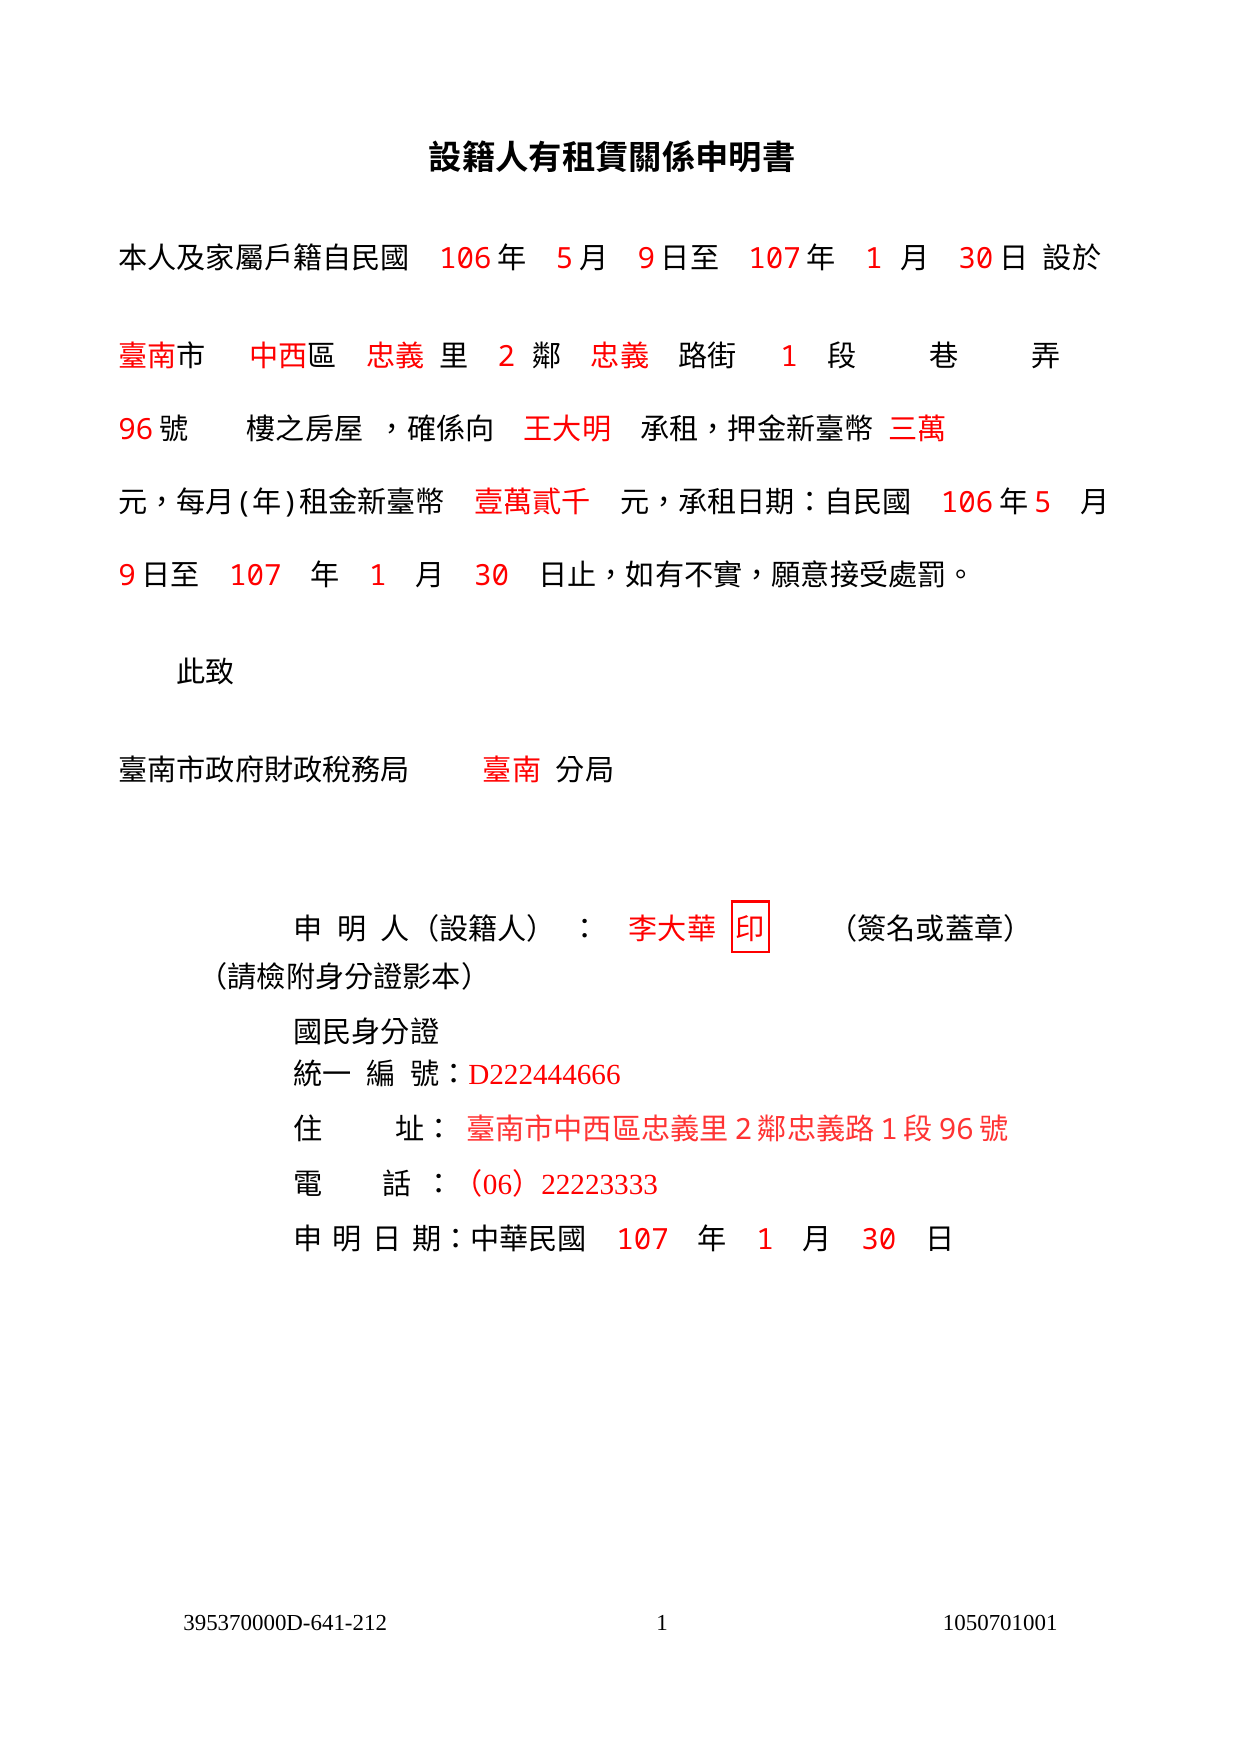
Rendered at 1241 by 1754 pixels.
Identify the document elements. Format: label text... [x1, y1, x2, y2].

text 住 址： 臺南市中西區忠義里2鄰忠義路1段96號 [293, 1106, 1122, 1148]
text （請檢附身分證影本） [118, 953, 1122, 996]
text 臺南市政府財政稅務局 臺南 分局 [118, 716, 1122, 789]
text 電 話 ：（06）22223333 [293, 1161, 1122, 1203]
text 此致 [118, 618, 1122, 691]
text 臺南市 中西區 忠義 里 2 鄰 忠義 路街 1 段 巷 弄 96號 樓之房屋 ，確係向 王大明 承租，押金新臺幣 三萬 元，每月(年)租金新臺幣 壹萬貳千 元，承租日期：自民國 106年5 月 9日至 107 年 1 月 30 日止，如有不實，願意接受處罰。 [118, 302, 1122, 593]
text 國民身分證 統一 編 號：D222444666 [293, 1009, 1122, 1093]
text 申 明 人（設籍人） ： 李大華 [118, 900, 731, 953]
text 本人及家屬戶籍自民國 106年 5月 9日至 107年 1 月 30日 設於 [118, 204, 1122, 277]
text 申 明 日 期：中華民國 107 年 1 月 30 日 [293, 1215, 1122, 1258]
text 印 [733, 903, 768, 951]
text （簽名或蓋章） [770, 900, 1122, 953]
text 設籍人有租賃關係申明書 [118, 131, 1122, 179]
